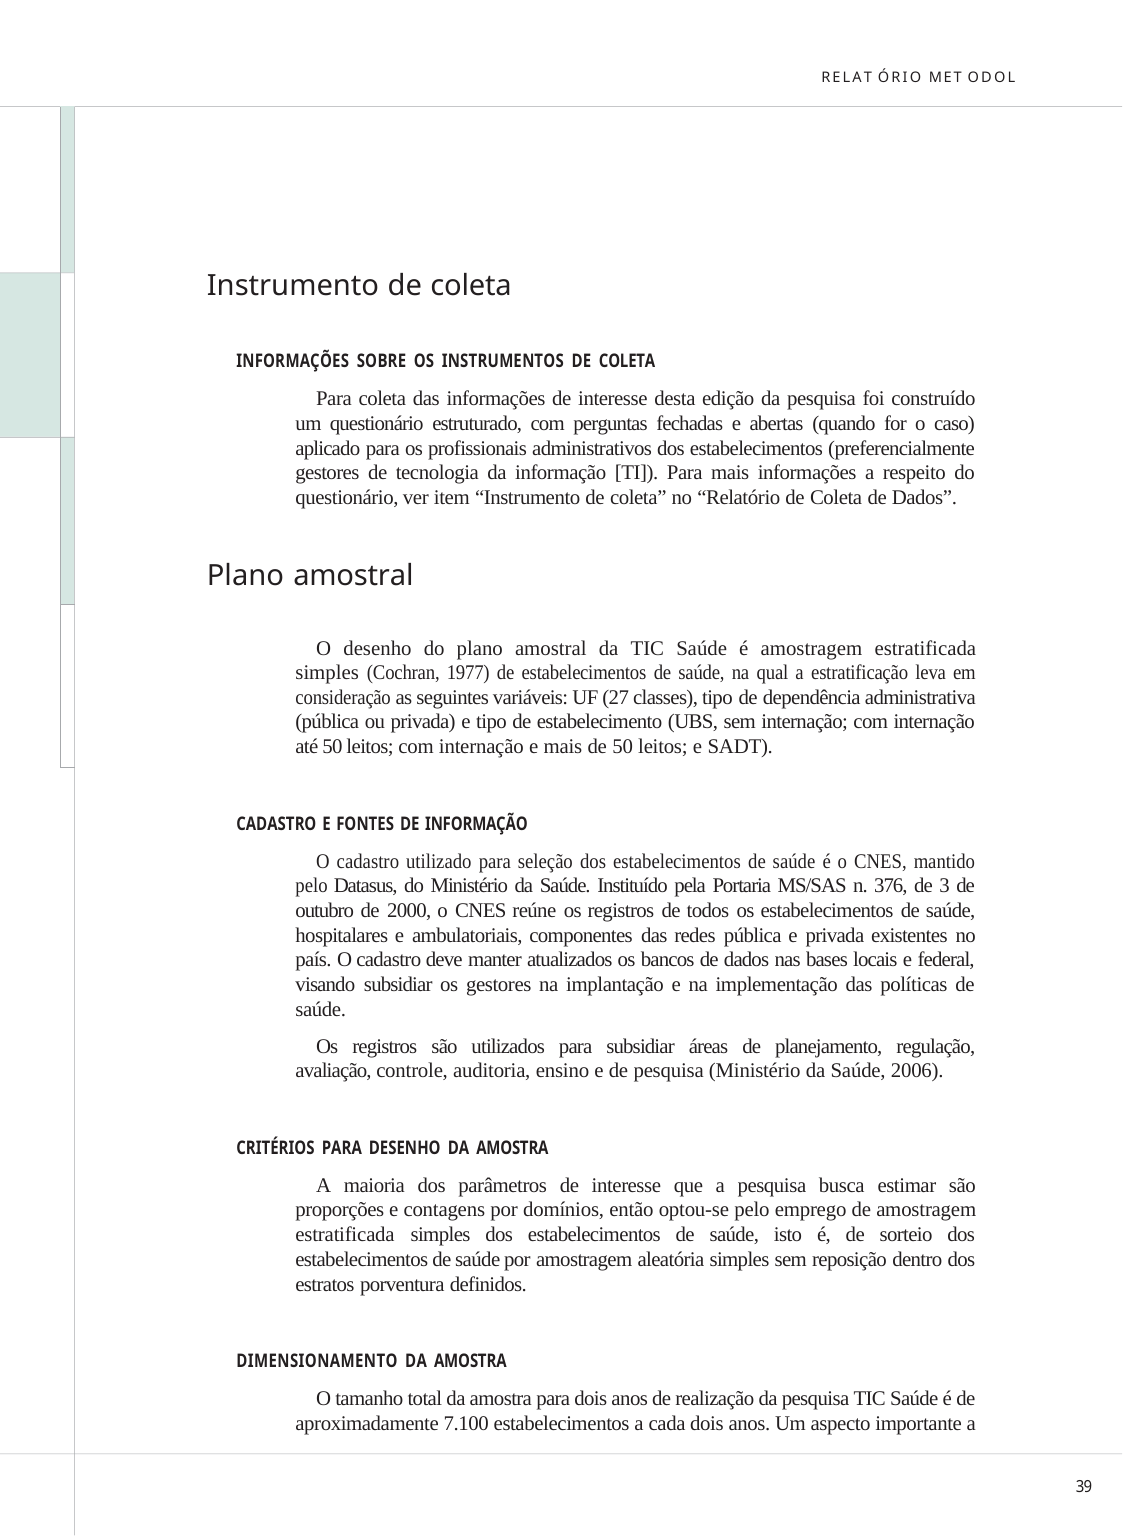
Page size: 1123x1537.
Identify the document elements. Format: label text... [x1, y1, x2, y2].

text INFORMAÇÕES SOBRE OS INSTRUMENTOS DE COLETA [236, 347, 990, 373]
text O cadastro utilizado para seleção dos estabelecimentos de saúde é o CNES, mantido pelo Datasus, do Ministério da Saúde. Instituído pela Portaria MS/SAS n. 376, de 3 de outubro de 2000, o CNES reúne os registros de todos os estabelecimentos de saúde, hospitalares e ambulatoriais, componentes das redes pública e privada existentes no país. O cadastro deve manter atualizados os bancos de dados nas bases locais e federal, visando subsidiar os gestores na implantação e na implementação das políticas de saúde. [295, 849, 976, 1021]
text O tamanho total da amostra para dois anos de realização da pesquisa TIC Saúde é de aproximadamente 7.100 estabelecimentos a cada dois anos. Um aspecto importante a [295, 1386, 976, 1434]
subtitle Plano amostral [207, 554, 990, 594]
text CADASTRO E FONTES DE INFORMAÇÃO [236, 810, 990, 835]
text O desenho do plano amostral da TIC Saúde é amostragem estratificada simples (Cochran, 1977) de estabelecimentos de saúde, na qual a estratificação leva em consideração as seguintes variáveis: UF (27 classes), tipo de dependência administrativa (pública ou privada) e tipo de estabelecimento (UBS, sem internação; com internação até 50 leitos; com internação e mais de 50 leitos; e SADT). [295, 635, 976, 758]
text CRITÉRIOS PARA DESENHO DA AMOSTRA [236, 1134, 990, 1159]
subtitle Instrumento de coleta [207, 264, 990, 304]
text A maioria dos parâmetros de interesse que a pesquisa busca estimar são proporções e contagens por domínios, então optou-se pelo emprego de amostragem estratificada simples dos estabelecimentos de saúde, isto é, de sorteio dos estabelecimentos de saúde por amostragem aleatória simples sem reposição dentro dos estratos porventura definidos. [295, 1173, 976, 1296]
text Para coleta das informações de interesse desta edição da pesquisa foi construído um questionário estruturado, com perguntas fechadas e abertas (quando for o caso) aplicado para os profissionais administrativos dos estabelecimentos (preferencialmente gestores de tecnologia da informação [TI]). Para mais informações a respeito do questionário, ver item “Instrumento de coleta” no “Relatório de Coleta de Dados”. [295, 386, 976, 509]
text DIMENSIONAMENTO DA AMOSTRA [236, 1347, 990, 1373]
text Os registros são utilizados para subsidiar áreas de planejamento, regulação, avaliação, controle, auditoria, ensino e de pesquisa (Ministério da Saúde, 2006). [295, 1034, 976, 1082]
